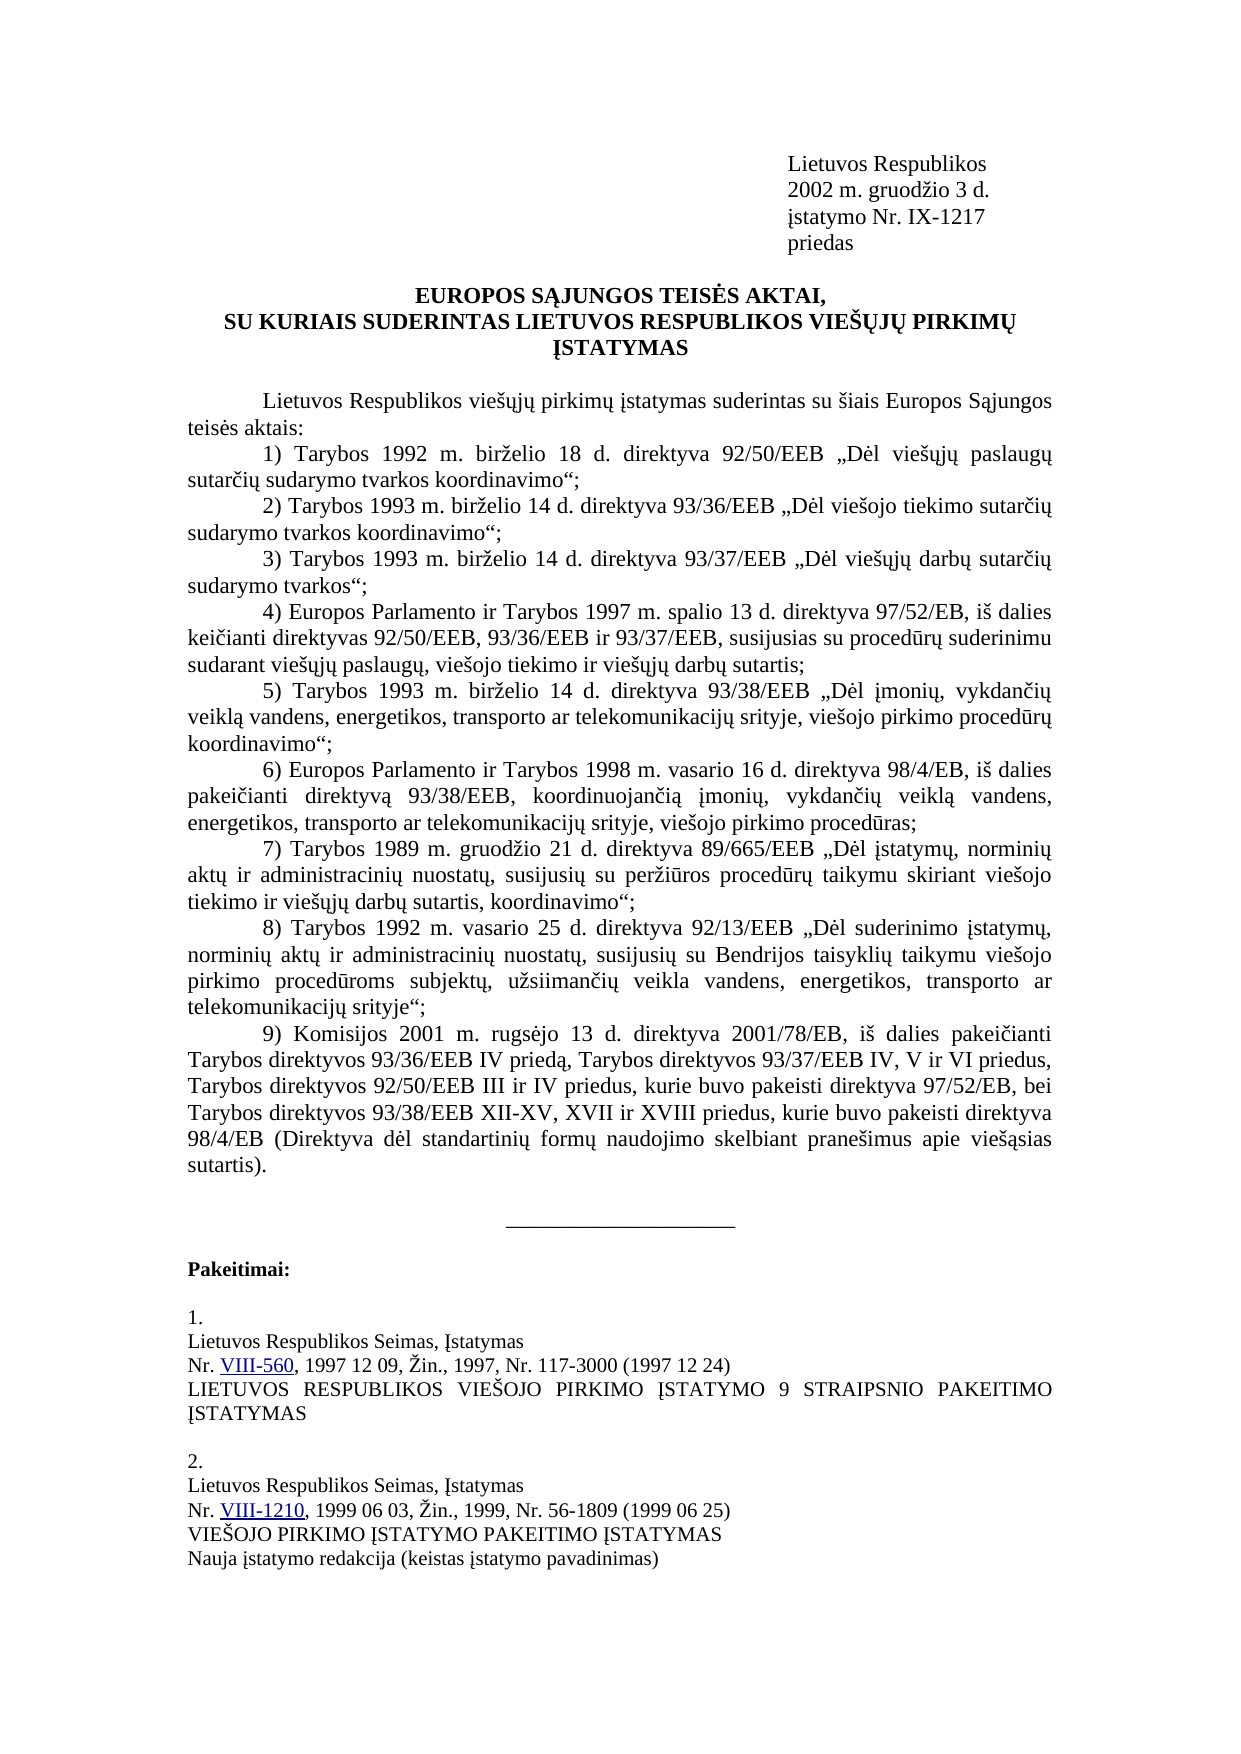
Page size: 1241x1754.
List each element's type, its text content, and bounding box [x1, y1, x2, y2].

text ____________________ [187, 1204, 1053, 1231]
text 4) Europos Parlamento ir Tarybos 1997 m. spalio 13 d. direktyva 97/52/EB, iš dalies keičianti direktyvas 92/50/EEB, 93/36/EEB ir 93/37/EEB, susijusias su procedūrų suderinimu sudarant viešųjų paslaugų, viešojo tiekimo ir viešųjų darbų sutartis; [187, 598, 1053, 677]
text 9) Komisijos 2001 m. rugsėjo 13 d. direktyva 2001/78/EB, iš dalies pakeičianti Tarybos direktyvos 93/36/EEB IV priedą, Tarybos direktyvos 93/37/EEB IV, V ir VI priedus, Tarybos direktyvos 92/50/EEB III ir IV priedus, kurie buvo pakeisti direktyva 97/52/EB, bei Tarybos direktyvos 93/38/EEB XII-XV, XVII ir XVIII priedus, kurie buvo pakeisti direktyva 98/4/EB (Direktyva dėl standartinių formų naudojimo skelbiant pranešimus apie viešąsias sutartis). [187, 1020, 1053, 1178]
text Lietuvos Respublikos Seimas, Įstatymas [187, 1329, 1053, 1353]
text Lietuvos Respublikos [187, 150, 1053, 176]
text Lietuvos Respublikos viešųjų pirkimų įstatymas suderintas su šiais Europos Sąjungos teisės aktais: [187, 387, 1053, 440]
text 2002 m. gruodžio 3 d. [187, 176, 1053, 203]
text Lietuvos Respublikos Seimas, Įstatymas [187, 1473, 1053, 1497]
text 1) Tarybos 1992 m. birželio 18 d. direktyva 92/50/EEB „Dėl viešųjų paslaugų sutarčių sudarymo tvarkos koordinavimo“; [187, 440, 1053, 493]
text įstatymo Nr. IX-1217 [187, 203, 1053, 229]
text 5) Tarybos 1993 m. birželio 14 d. direktyva 93/38/EEB „Dėl įmonių, vykdančių veiklą vandens, energetikos, transporto ar telekomunikacijų srityje, viešojo pirkimo procedūrų koordinavimo“; [187, 677, 1053, 756]
text 2. [187, 1449, 1053, 1473]
text Nr. VIII-560, 1997 12 09, Žin., 1997, Nr. 117-3000 (1997 12 24) [187, 1353, 1053, 1377]
text SU KURIAIS SUDERINTAS LIETUVOS RESPUBLIKOS VIEŠŲJŲ PIRKIMŲ ĮSTATYMAS [187, 308, 1053, 361]
text 1. [187, 1305, 1053, 1329]
text priedas [187, 229, 1053, 255]
text EUROPOS SĄJUNGOS TEISĖS AKTAI, [187, 282, 1053, 308]
text VIEŠOJO PIRKIMO ĮSTATYMO PAKEITIMO ĮSTATYMAS [187, 1522, 1053, 1546]
text 7) Tarybos 1989 m. gruodžio 21 d. direktyva 89/665/EEB „Dėl įstatymų, norminių aktų ir administracinių nuostatų, susijusių su peržiūros procedūrų taikymu skiriant viešojo tiekimo ir viešųjų darbų sutartis, koordinavimo“; [187, 835, 1053, 914]
text LIETUVOS RESPUBLIKOS VIEŠOJO PIRKIMO ĮSTATYMO 9 STRAIPSNIO PAKEITIMO ĮSTATYMAS [187, 1377, 1053, 1425]
text Nr. VIII-1210, 1999 06 03, Žin., 1999, Nr. 56-1809 (1999 06 25) [187, 1497, 1053, 1522]
text 2) Tarybos 1993 m. birželio 14 d. direktyva 93/36/EEB „Dėl viešojo tiekimo sutarčių sudarymo tvarkos koordinavimo“; [187, 493, 1053, 545]
text 3) Tarybos 1993 m. birželio 14 d. direktyva 93/37/EEB „Dėl viešųjų darbų sutarčių sudarymo tvarkos“; [187, 545, 1053, 598]
text Nauja įstatymo redakcija (keistas įstatymo pavadinimas) [187, 1546, 1053, 1570]
text Pakeitimai: [187, 1257, 1053, 1281]
text 6) Europos Parlamento ir Tarybos 1998 m. vasario 16 d. direktyva 98/4/EB, iš dalies pakeičianti direktyvą 93/38/EEB, koordinuojančią įmonių, vykdančių veiklą vandens, energetikos, transporto ar telekomunikacijų srityje, viešojo pirkimo procedūras; [187, 756, 1053, 835]
text 8) Tarybos 1992 m. vasario 25 d. direktyva 92/13/EEB „Dėl suderinimo įstatymų, norminių aktų ir administracinių nuostatų, susijusių su Bendrijos taisyklių taikymu viešojo pirkimo procedūroms subjektų, užsiimančių veikla vandens, energetikos, transporto ar telekomunikacijų srityje“; [187, 914, 1053, 1020]
